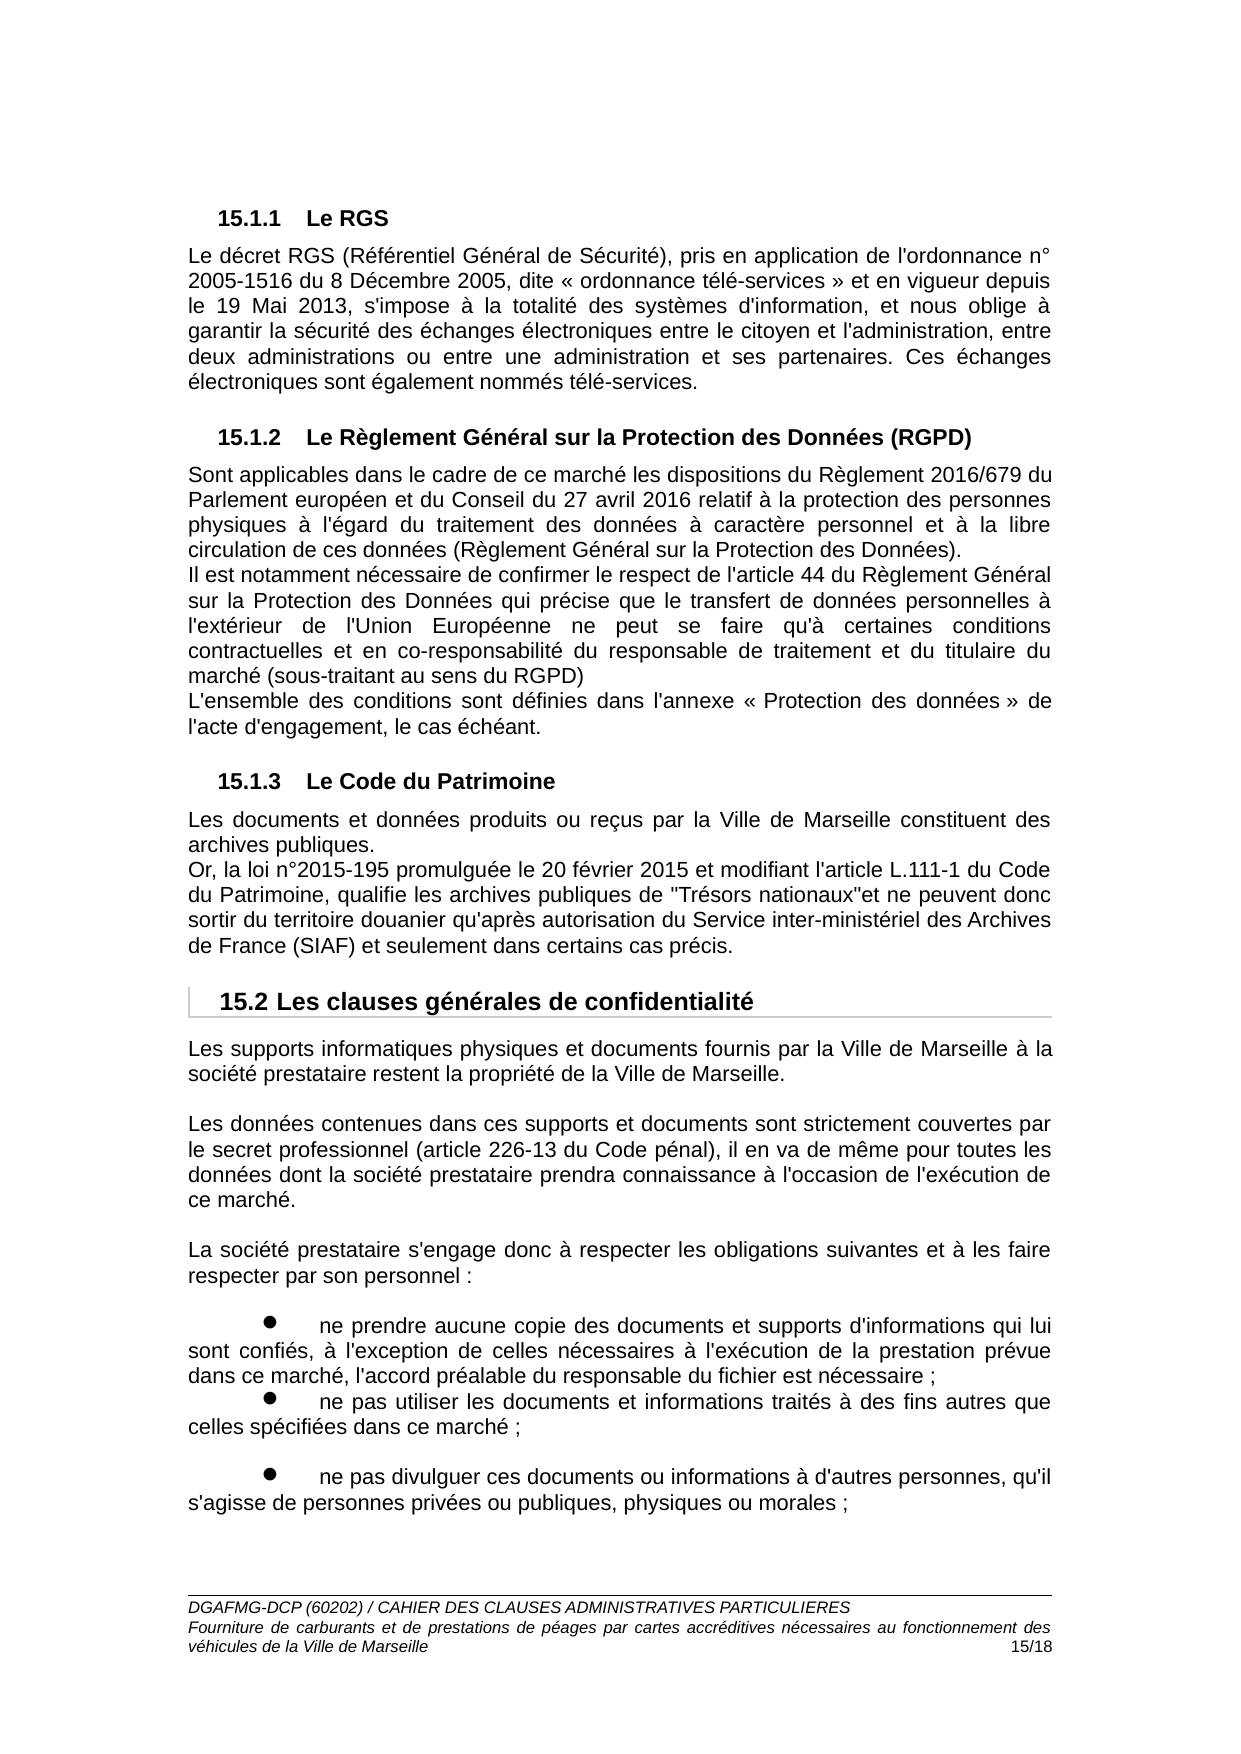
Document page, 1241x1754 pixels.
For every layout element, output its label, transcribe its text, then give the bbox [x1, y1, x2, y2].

subtitle Le Code du Patrimoine [188, 768, 1052, 795]
text L'ensemble des conditions sont définies dans l'annexe « Protection des données » de l'acte d'engagement, le cas échéant. [188, 688, 1052, 739]
list ne prendre aucune copie des documents et supports d'informations qui lui sont confiés, à l'exception de celles nécessaires à l'exécution de la prestation prévue dans ce marché, l'accord préalable du responsable du fichier est nécessaire ; [188, 1313, 1052, 1389]
text Sont applicables dans le cadre de ce marché les dispositions du Règlement 2016/679 du Parlement européen et du Conseil du 27 avril 2016 relatif à la protection des personnes physiques à l'égard du traitement des données à caractère personnel et à la libre circulation de ces données (Règlement Général sur la Protection des Données). [188, 462, 1052, 562]
text Les supports informatiques physiques et documents fournis par la Ville de Marseille à la société prestataire restent la propriété de la Ville de Marseille. [188, 1036, 1052, 1086]
subtitle Les clauses générales de confidentialité [190, 987, 1052, 1016]
text Les données contenues dans ces supports et documents sont strictement couvertes par le secret professionnel (article 226-13 du Code pénal), il en va de même pour toutes les données dont la société prestataire prendra connaissance à l'occasion de l'exécution de ce marché. [188, 1111, 1052, 1212]
text Il est notamment nécessaire de confirmer le respect de l'article 44 du Règlement Général sur la Protection des Données qui précise que le transfert de données personnelles à l'extérieur de l'Union Européenne ne peut se faire qu'à certaines conditions contractuelles et en co-responsabilité du responsable de traitement et du titulaire du marché (sous-traitant au sens du RGPD) [188, 562, 1052, 688]
text La société prestataire s'engage donc à respecter les obligations suivantes et à les faire respecter par son personnel : [188, 1237, 1052, 1288]
list ne pas utiliser les documents et informations traités à des fins autres que celles spécifiées dans ce marché ; [188, 1389, 1052, 1439]
text Or, la loi n°2015-195 promulguée le 20 février 2015 et modifiant l'article L.111-1 du Code du Patrimoine, qualifie les archives publiques de "Trésors nationaux"et ne peuvent donc sortir du territoire douanier qu'après autorisation du Service inter-ministériel des Archives de France (SIAF) et seulement dans certains cas précis. [188, 857, 1052, 958]
subtitle Le Règlement Général sur la Protection des Données (RGPD) [188, 423, 1052, 450]
list ne pas divulguer ces documents ou informations à d'autres personnes, qu'il s'agisse de personnes privées ou publiques, physiques ou morales ; [188, 1464, 1052, 1515]
text Les documents et données produits ou reçus par la Ville de Marseille constituent des archives publiques. [188, 806, 1052, 857]
text Le décret RGS (Référentiel Général de Sécurité), pris en application de l'ordonnance n° 2005-1516 du 8 Décembre 2005, dite « ordonnance télé-services » et en vigueur depuis le 19 Mai 2013, s'impose à la totalité des systèmes d'information, et nous oblige à garantir la sécurité des échanges électroniques entre le citoyen et l'administration, entre deux administrations ou entre une administration et ses partenaires. Ces échanges électroniques sont également nommés télé-services. [188, 243, 1052, 394]
subtitle Le RGS [188, 204, 1052, 231]
